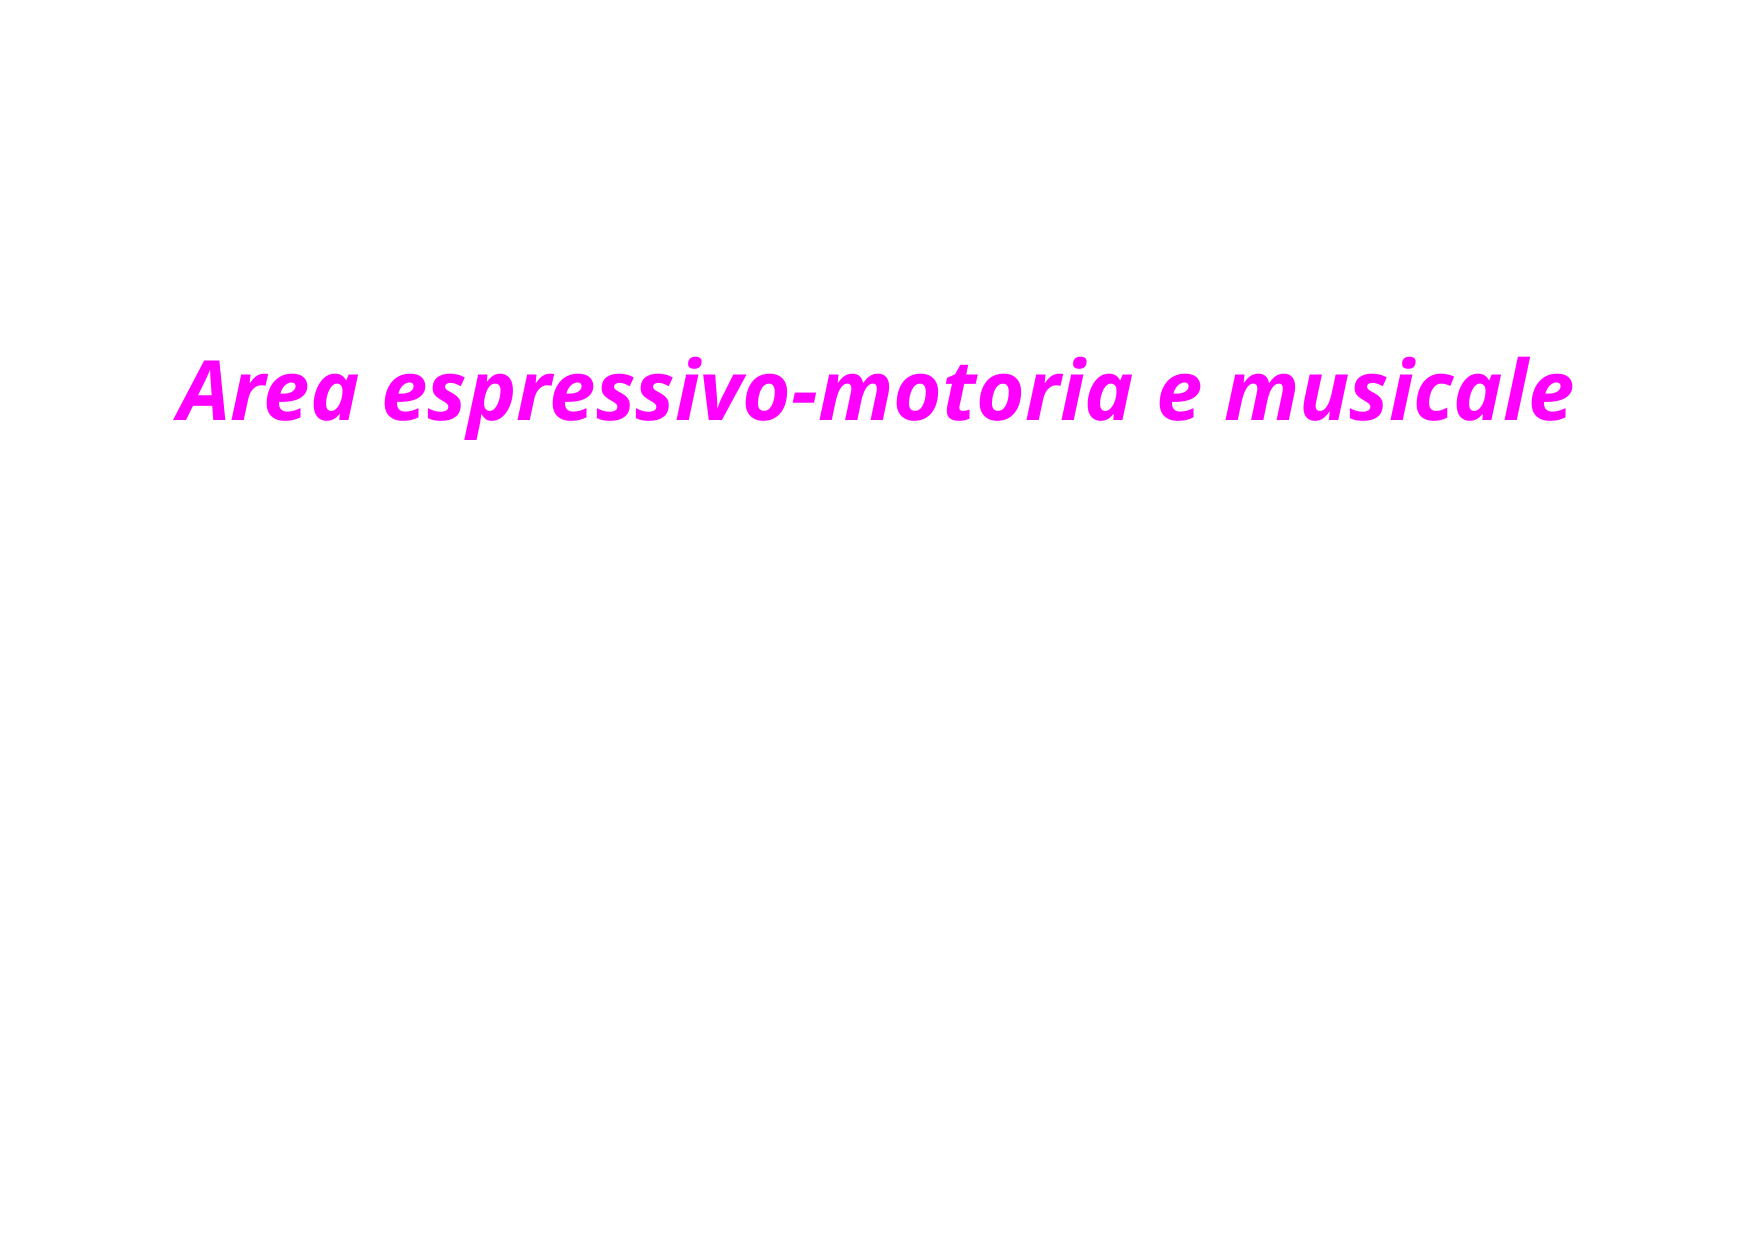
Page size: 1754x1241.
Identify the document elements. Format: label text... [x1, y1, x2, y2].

text Area espressivo-motoria e musicale [130, 332, 1632, 445]
